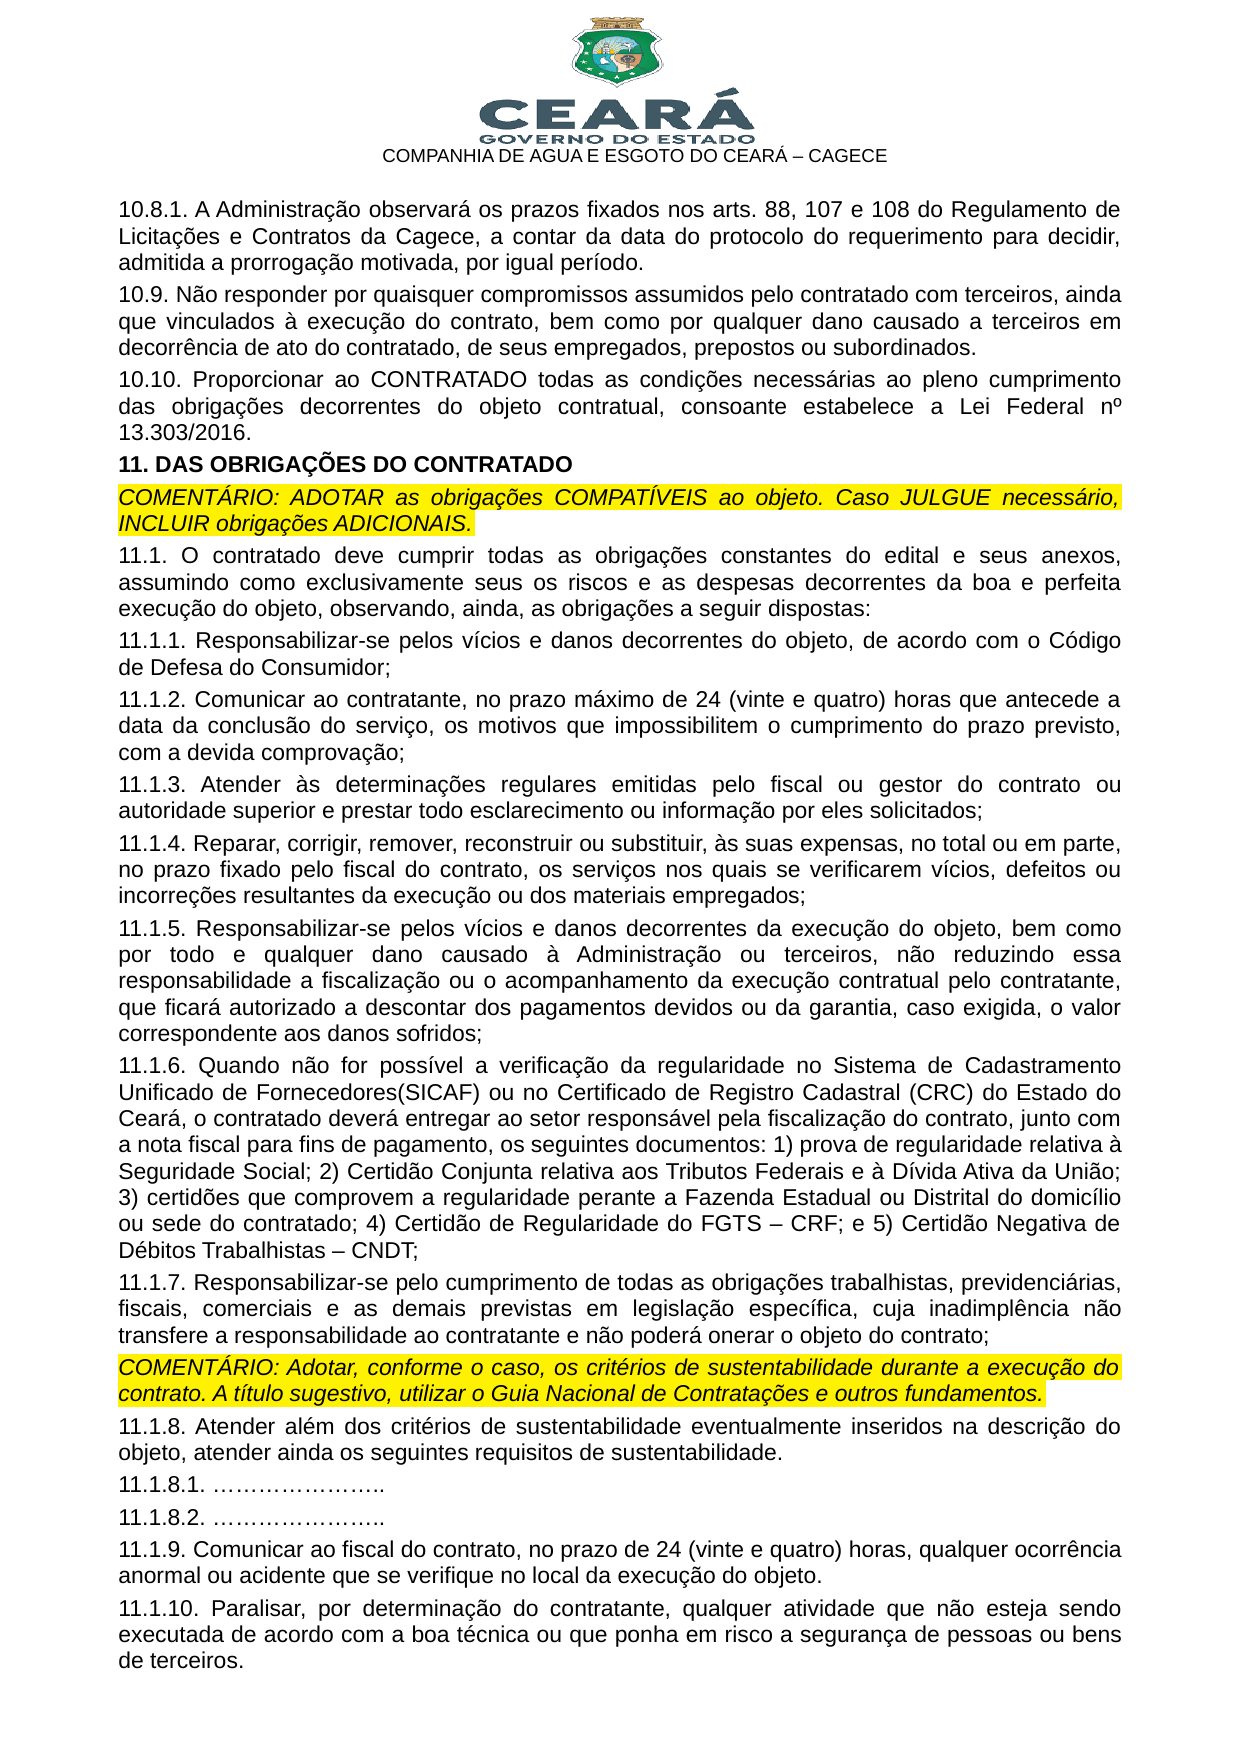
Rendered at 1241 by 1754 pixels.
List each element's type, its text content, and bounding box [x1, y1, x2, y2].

text 11.1.7. Responsabilizar-se pelo cumprimento de todas as obrigações trabalhistas, previdenciárias, fiscais, comerciais e as demais previstas em legislação específica, cuja inadimplência não transfere a responsabilidade ao contratante e não poderá onerar o objeto do contrato; [118, 1269, 1122, 1348]
text 11.1.8.2. ………………….. [118, 1504, 1122, 1530]
text 11.1.10. Paralisar, por determinação do contratante, qualquer atividade que não esteja sendo executada de acordo com a boa técnica ou que ponha em risco a segurança de pessoas ou bens de terceiros. [118, 1594, 1122, 1674]
text 11.1.9. Comunicar ao fiscal do contrato, no prazo de 24 (vinte e quatro) horas, qualquer ocorrência anormal ou acidente que se verifique no local da execução do objeto. [118, 1536, 1122, 1589]
text 11.1.2. Comunicar ao contratante, no prazo máximo de 24 (vinte e quatro) horas que antecede a data da conclusão do serviço, os motivos que impossibilitem o cumprimento do prazo previsto, com a devida comprovação; [118, 686, 1122, 765]
text COMENTÁRIO: ADOTAR as obrigações COMPATÍVEIS ao objeto. Caso JULGUE necessário, INCLUIR obrigações ADICIONAIS. [118, 484, 1122, 536]
text 11.1.6. Quando não for possível a verificação da regularidade no Sistema de Cadastramento Unificado de Fornecedores(SICAF) ou no Certificado de Registro Cadastral (CRC) do Estado do Ceará, o contratado deverá entregar ao setor responsável pela fiscalização do contrato, junto com a nota fiscal para fins de pagamento, os seguintes documentos: 1) prova de regularidade relativa à Seguridade Social; 2) Certidão Conjunta relativa aos Tributos Federais e à Dívida Ativa da União; 3) certidões que comprovem a regularidade perante a Fazenda Estadual ou Distrital do domicílio ou sede do contratado; 4) Certidão de Regularidade do FGTS – CRF; e 5) Certidão Negativa de Débitos Trabalhistas – CNDT; [118, 1052, 1122, 1263]
text 11.1.1. Responsabilizar-se pelos vícios e danos decorrentes do objeto, de acordo com o Código de Defesa do Consumidor; [118, 627, 1122, 680]
picture [453, 12, 782, 148]
text COMENTÁRIO: Adotar, conforme o caso, os critérios de sustentabilidade durante a execução do contrato. A título sugestivo, utilizar o Guia Nacional de Contratações e outros fundamentos. [118, 1354, 1122, 1407]
text 11.1.5. Responsabilizar-se pelos vícios e danos decorrentes da execução do objeto, bem como por todo e qualquer dano causado à Administração ou terceiros, não reduzindo essa responsabilidade a fiscalização ou o acompanhamento da execução contratual pelo contratante, que ficará autorizado a descontar dos pagamentos devidos ou da garantia, caso exigida, o valor correspondente aos danos sofridos; [118, 914, 1122, 1046]
text 11.1. O contratado deve cumprir todas as obrigações constantes do edital e seus anexos, assumindo como exclusivamente seus os riscos e as despesas decorrentes da boa e perfeita execução do objeto, observando, ainda, as obrigações a seguir dispostas: [118, 542, 1122, 621]
text 11.1.8.1. ………………….. [118, 1471, 1122, 1498]
text 11.1.8. Atender além dos critérios de sustentabilidade eventualmente inseridos na descrição do objeto, atender ainda os seguintes requisitos de sustentabilidade. [118, 1413, 1122, 1465]
text 10.10. Proporcionar ao CONTRATADO todas as condições necessárias ao pleno cumprimento das obrigações decorrentes do objeto contratual, consoante estabelece a Lei Federal nº 13.303/2016. [118, 366, 1122, 445]
text 11. DAS OBRIGAÇÕES DO CONTRATADO [118, 451, 1122, 478]
text 11.1.4. Reparar, corrigir, remover, reconstruir ou substituir, às suas expensas, no total ou em parte, no prazo fixado pelo fiscal do contrato, os serviços nos quais se verificarem vícios, defeitos ou incorreções resultantes da execução ou dos materiais empregados; [118, 829, 1122, 909]
text 10.9. Não responder por quaisquer compromissos assumidos pelo contratado com terceiros, ainda que vinculados à execução do contrato, bem como por qualquer dano causado a terceiros em decorrência de ato do contratado, de seus empregados, prepostos ou subordinados. [118, 281, 1122, 360]
text 10.8.1. A Administração observará os prazos fixados nos arts. 88, 107 e 108 do Regulamento de Licitações e Contratos da Cagece, a contar da data do protocolo do requerimento para decidir, admitida a prorrogação motivada, por igual período. [118, 196, 1122, 275]
text 11.1.3. Atender às determinações regulares emitidas pelo fiscal ou gestor do contrato ou autoridade superior e prestar todo esclarecimento ou informação por eles solicitados; [118, 771, 1122, 824]
